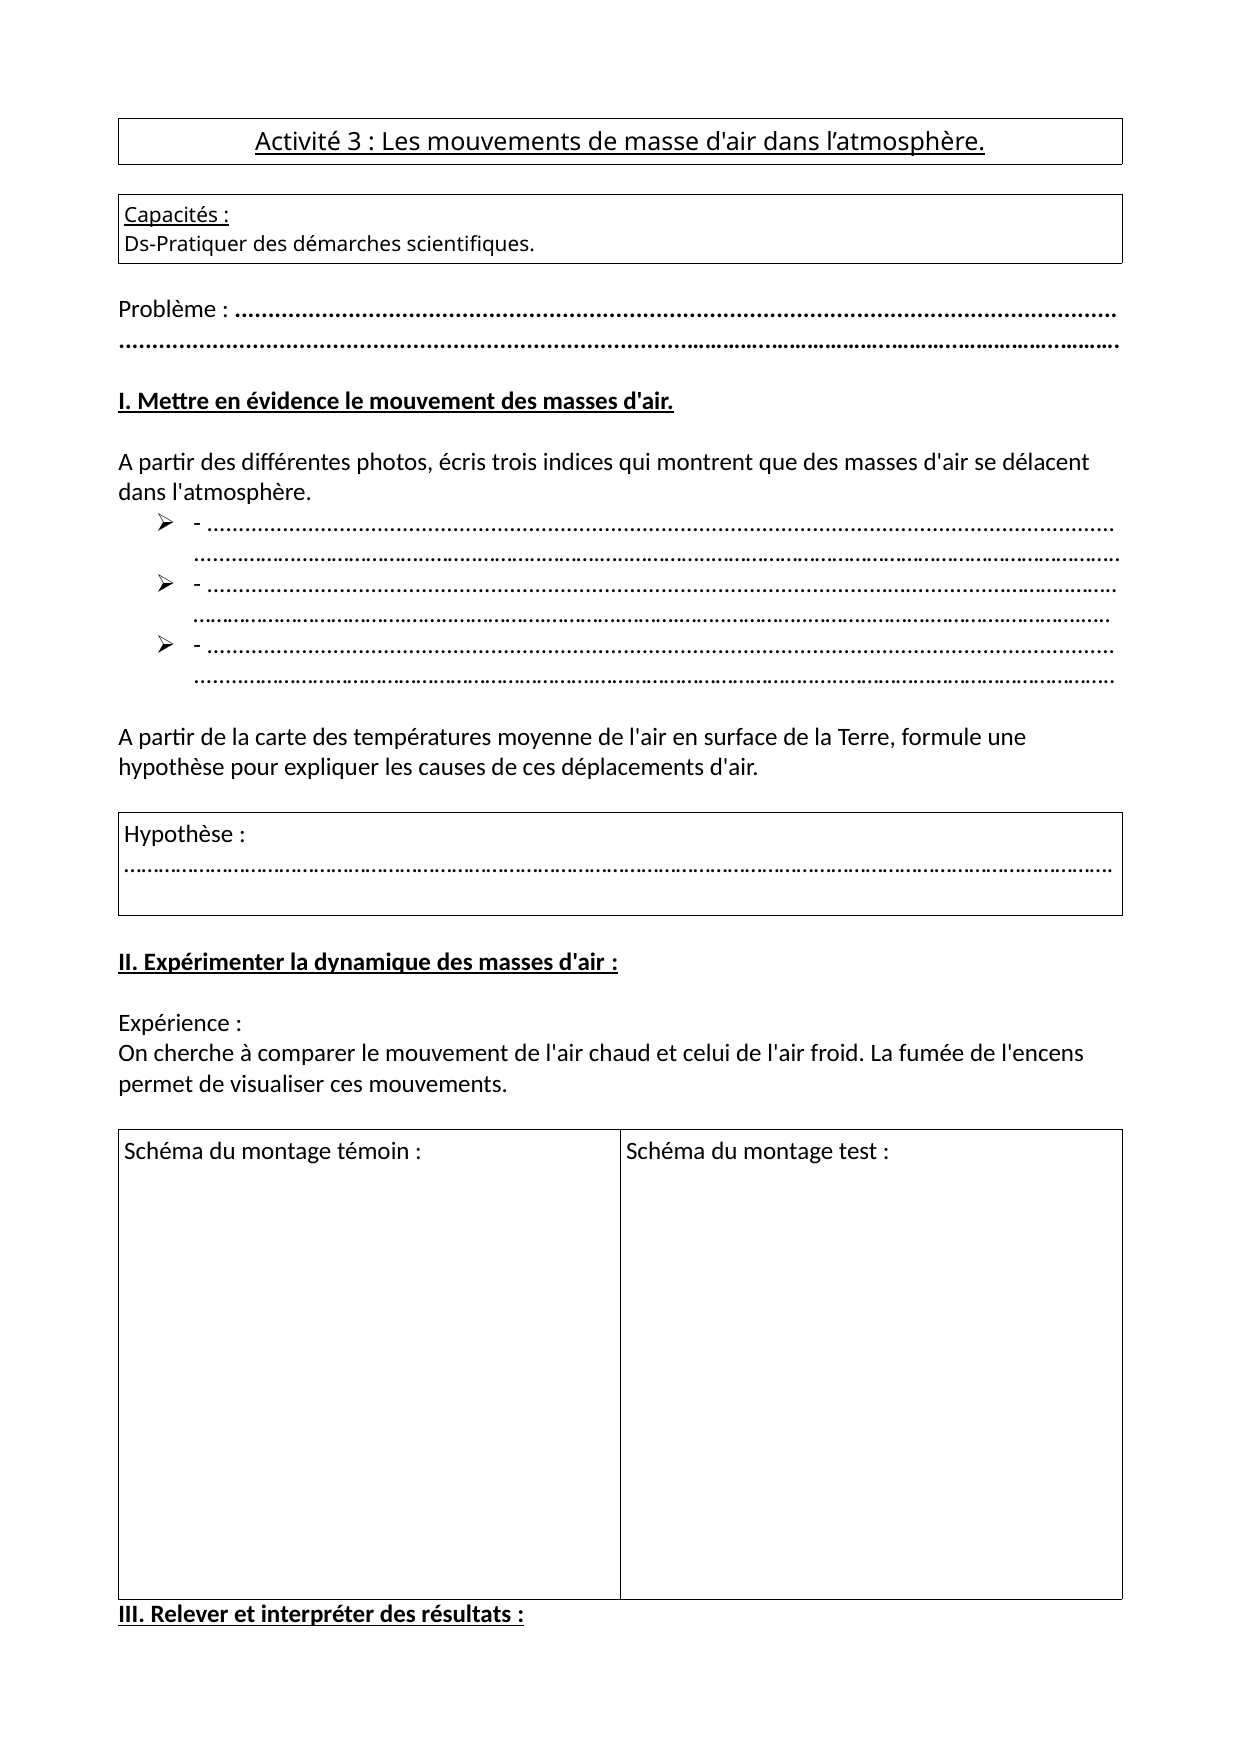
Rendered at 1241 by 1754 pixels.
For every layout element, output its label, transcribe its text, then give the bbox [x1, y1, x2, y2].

table_header Activité 3 : Les mouvements de masse d'air dans l’atmosphère. [119, 119, 1122, 164]
text Expérience : [118, 1007, 1122, 1038]
text III. Relever et interpréter des résultats : [118, 1600, 1122, 1629]
list - ........................................................................................................................................................………...………………..……..………..……….…..…………..…………………………………………………………….. [156, 507, 1122, 568]
text A partir des différentes photos, écris trois indices qui montrent que des masses d'air se délacent dans l'atmosphère. [118, 446, 1122, 507]
text On cherche à comparer le mouvement de l'air chaud et celui de l'air froid. La fumée de l'encens permet de visualiser ces mouvements. [118, 1038, 1122, 1099]
list - ........................................................................................................................................................…………………………………………………….………………………………..…..……………………………………….. [156, 629, 1122, 690]
table_header Schéma du montage test : [621, 1130, 1122, 1598]
text II. Expérimenter la dynamique des masses d'air : [118, 946, 1122, 977]
list - ............................................................................................................…................………..……..……………………………….……..…………….………….……….……..…………..………..……….………….………….….. [156, 568, 1122, 629]
text A partir de la carte des températures moyenne de l'air en surface de la Terre, formule une hypothèse pour expliquer les causes de ces déplacements d'air. [118, 721, 1122, 782]
table_header Hypothèse : ………………………………………………………………………………………………………………………………………………………. [119, 813, 1122, 915]
table_header Schéma du montage témoin : [119, 1130, 620, 1598]
text Problème : .........................................................................................................................................................................................................................…………..………………..………..……………..………. [118, 293, 1122, 354]
text I. Mettre en évidence le mouvement des masses d'air. [118, 385, 1122, 416]
table_header Capacités : Ds-Pratiquer des démarches scientifiques. [119, 195, 1122, 263]
